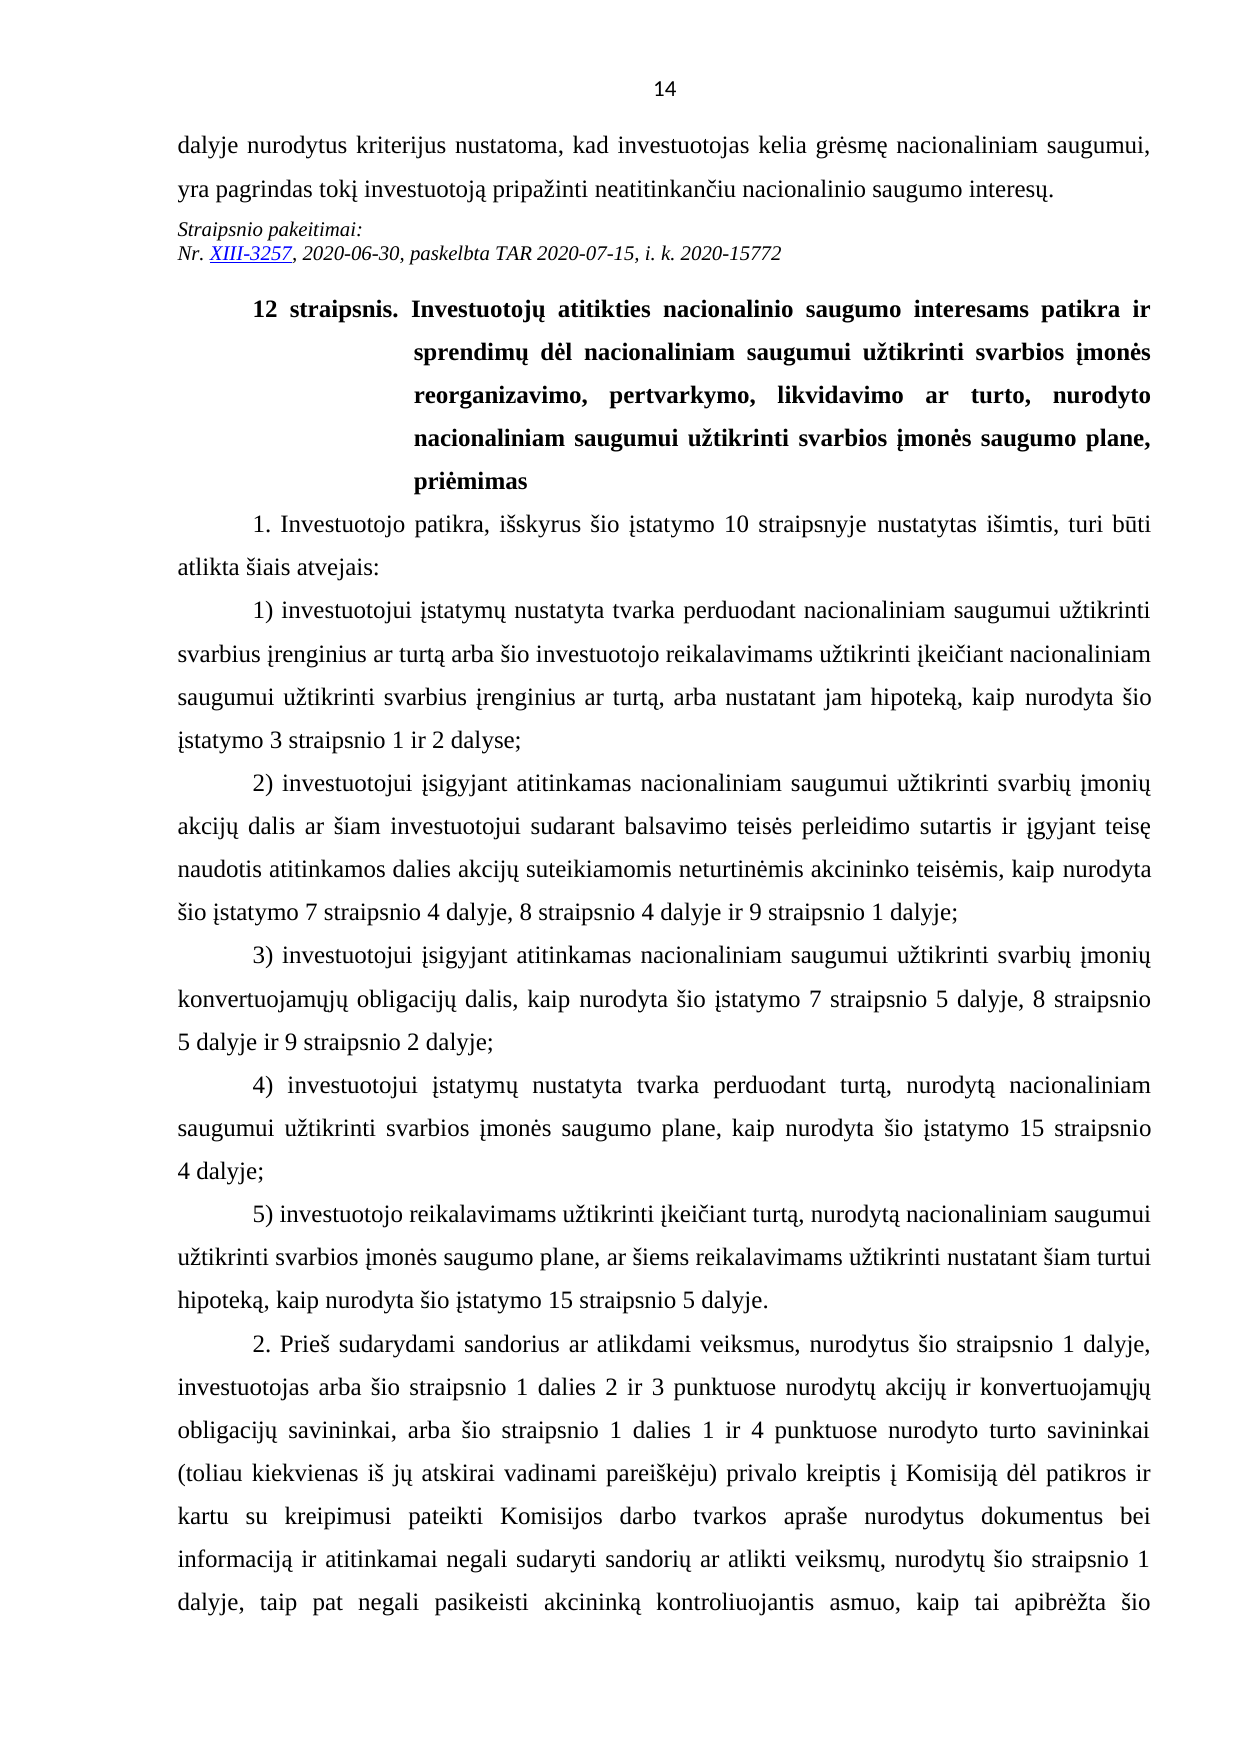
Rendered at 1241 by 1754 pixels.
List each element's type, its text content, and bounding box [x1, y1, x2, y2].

text 3) investuotojui įsigyjant atitinkamas nacionaliniam saugumui užtikrinti svarbių įmonių konvertuojamųjų obligacijų dalis, kaip nurodyta šio įstatymo 7 straipsnio 5 dalyje, 8 straipsnio 5 dalyje ir 9 straipsnio 2 dalyje; [177, 941, 1152, 1056]
text 12 straipsnis. Investuotojų atitikties nacionalinio saugumo interesams patikra ir sprendimų dėl nacionaliniam saugumui užtikrinti svarbios įmonės reorganizavimo, pertvarkymo, likvidavimo ar turto, nurodyto nacionaliniam saugumui užtikrinti svarbios įmonės saugumo plane, priėmimas [252, 294, 1152, 495]
text 2) investuotojui įsigyjant atitinkamas nacionaliniam saugumui užtikrinti svarbių įmonių akcijų dalis ar šiam investuotojui sudarant balsavimo teisės perleidimo sutartis ir įgyjant teisę naudotis atitinkamos dalies akcijų suteikiamomis neturtinėmis akcininko teisėmis, kaip nurodyta šio įstatymo 7 straipsnio 4 dalyje, 8 straipsnio 4 dalyje ir 9 straipsnio 1 dalyje; [177, 768, 1152, 926]
text dalyje nurodytus kriterijus nustatoma, kad investuotojas kelia grėsmę nacionaliniam saugumui, yra pagrindas tokį investuotoją pripažinti neatitinkančiu nacionalinio saugumo interesų. [177, 131, 1152, 202]
text 1. Investuotojo patikra, išskyrus šio įstatymo 10 straipsnyje nustatytas išimtis, turi būti atlikta šiais atvejais: [177, 509, 1152, 581]
text Straipsnio pakeitimai: [177, 217, 1152, 241]
text 5) investuotojo reikalavimams užtikrinti įkeičiant turtą, nurodytą nacionaliniam saugumui užtikrinti svarbios įmonės saugumo plane, ar šiems reikalavimams užtikrinti nustatant šiam turtui hipoteką, kaip nurodyta šio įstatymo 15 straipsnio 5 dalyje. [177, 1199, 1152, 1314]
text 1) investuotojui įstatymų nustatyta tvarka perduodant nacionaliniam saugumui užtikrinti svarbius įrenginius ar turtą arba šio investuotojo reikalavimams užtikrinti įkeičiant nacionaliniam saugumui užtikrinti svarbius įrenginius ar turtą, arba nustatant jam hipoteką, kaip nurodyta šio įstatymo 3 straipsnio 1 ir 2 dalyse; [177, 596, 1152, 754]
text 2. Prieš sudarydami sandorius ar atlikdami veiksmus, nurodytus šio straipsnio 1 dalyje, investuotojas arba šio straipsnio 1 dalies 2 ir 3 punktuose nurodytų akcijų ir konvertuojamųjų obligacijų savininkai, arba šio straipsnio 1 dalies 1 ir 4 punktuose nurodyto turto savininkai (toliau kiekvienas iš jų atskirai vadinami pareiškėju) privalo kreiptis į Komisiją dėl patikros ir kartu su kreipimusi pateikti Komisijos darbo tvarkos apraše nurodytus dokumentus bei informaciją ir atitinkamai negali sudaryti sandorių ar atlikti veiksmų, nurodytų šio straipsnio 1 dalyje, taip pat negali pasikeisti akcininką kontroliuojantis asmuo, kaip tai apibrėžta šio [177, 1329, 1152, 1616]
text Nr. XIII-3257, 2020-06-30, paskelbta TAR 2020-07-15, i. k. 2020-15772 [177, 241, 1152, 265]
text 4) investuotojui įstatymų nustatyta tvarka perduodant turtą, nurodytą nacionaliniam saugumui užtikrinti svarbios įmonės saugumo plane, kaip nurodyta šio įstatymo 15 straipsnio 4 dalyje; [177, 1070, 1152, 1185]
